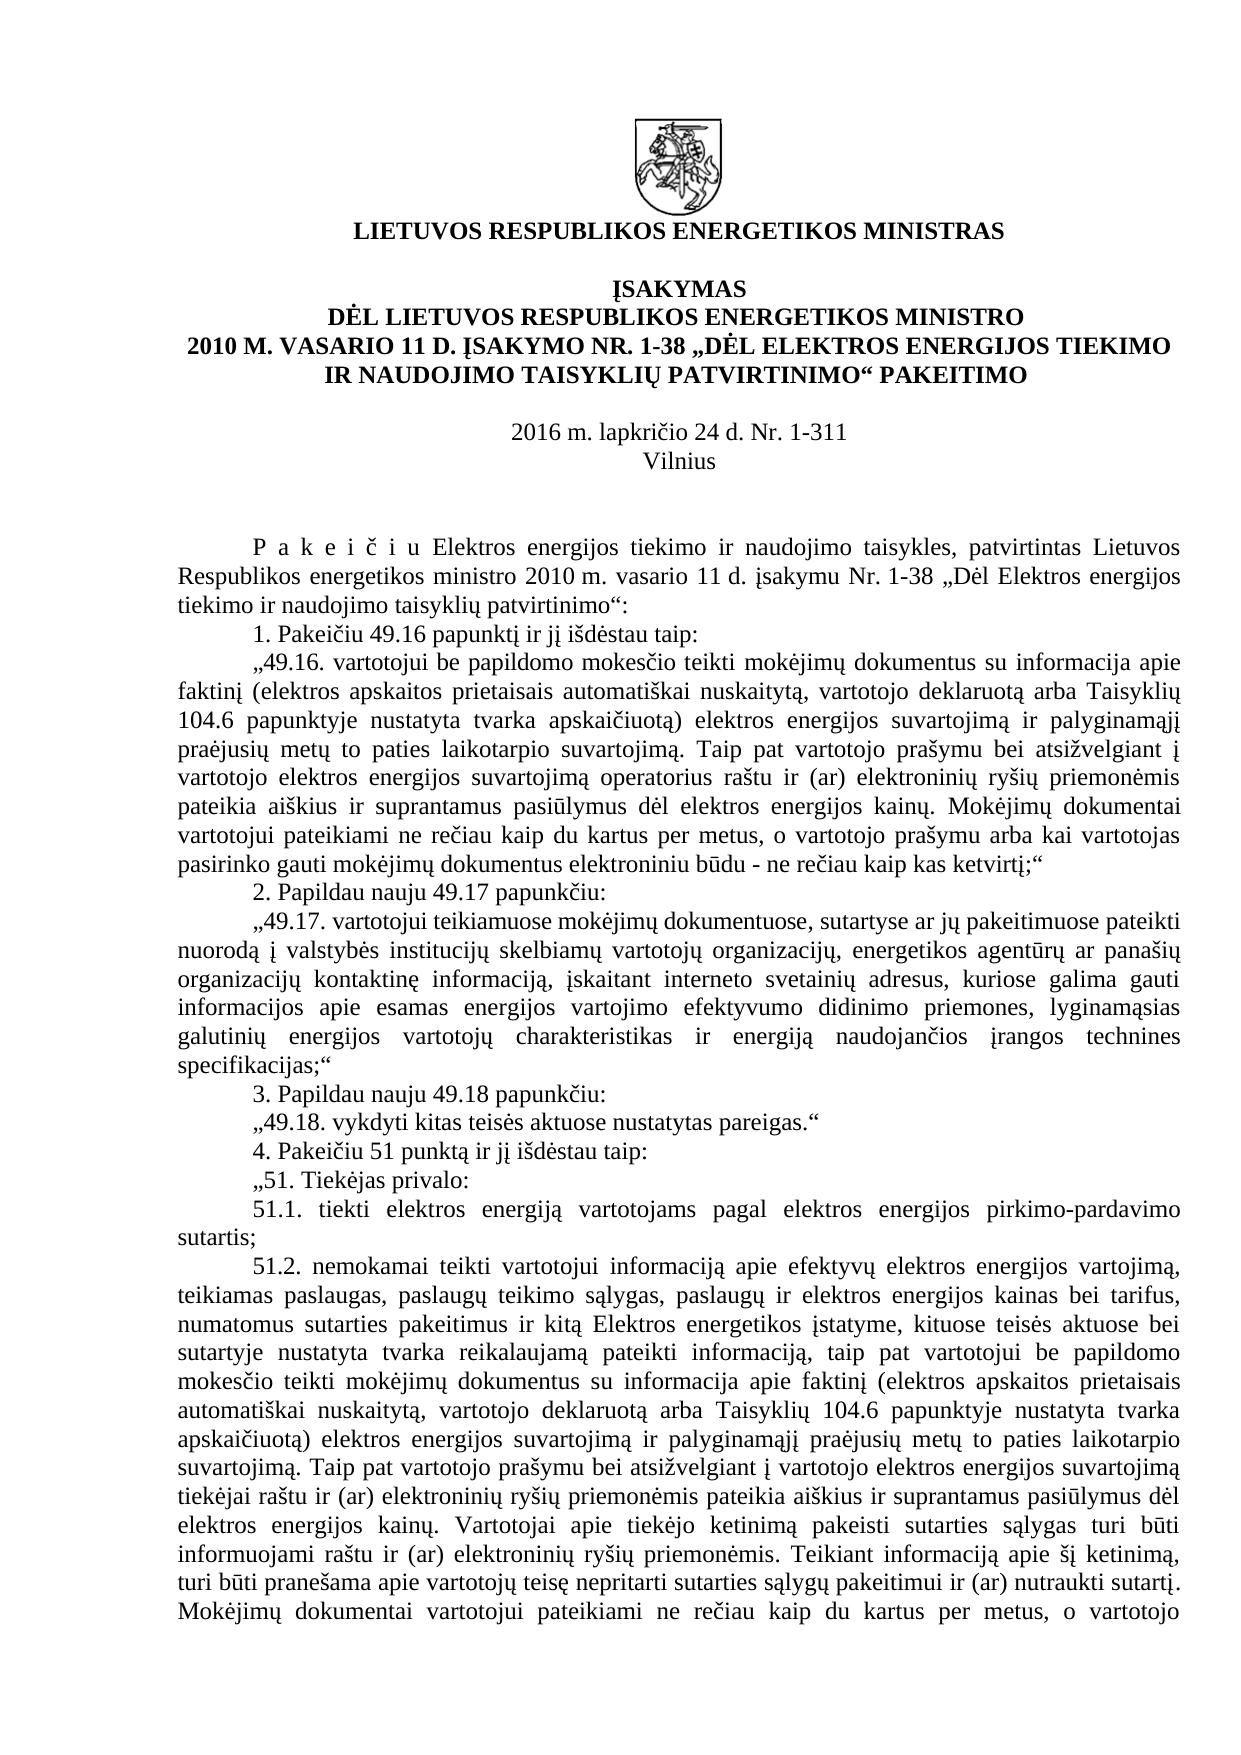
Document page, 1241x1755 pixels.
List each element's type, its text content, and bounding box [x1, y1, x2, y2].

text 1. Pakeičiu 49.16 papunktį ir jį išdėstau taip: [177, 619, 1181, 647]
text 3. Papildau nauju 49.18 papunkčiu: [177, 1079, 1181, 1107]
text „49.18. vykdyti kitas teisės aktuose nustatytas pareigas.“ [177, 1107, 1181, 1136]
text „49.16. vartotojui be papildomo mokesčio teikti mokėjimų dokumentus su informacija apie faktinį (elektros apskaitos prietaisais automatiškai nuskaitytą, vartotojo deklaruotą arba Taisyklių 104.6 papunktyje nustatyta tvarka apskaičiuotą) elektros energijos suvartojimą ir palyginamąjį praėjusių metų to paties laikotarpio suvartojimą. Taip pat vartotojo prašymu bei atsižvelgiant į vartotojo elektros energijos suvartojimą operatorius raštu ir (ar) elektroninių ryšių priemonėmis pateikia aiškius ir suprantamus pasiūlymus dėl elektros energijos kainų. Mokėjimų dokumentai vartotojui pateikiami ne rečiau kaip du kartus per metus, o vartotojo prašymu arba kai vartotojas pasirinko gauti mokėjimų dokumentus elektroniniu būdu - ne rečiau kaip kas ketvirtį;“ [177, 647, 1181, 877]
text „49.17. vartotojui teikiamuose mokėjimų dokumentuose, sutartyse ar jų pakeitimuose pateikti nuorodą į valstybės institucijų skelbiamų vartotojų organizacijų, energetikos agentūrų ar panašių organizacijų kontaktinę informaciją, įskaitant interneto svetainių adresus, kuriose galima gauti informacijos apie esamas energijos vartojimo efektyvumo didinimo priemones, lyginamąsias galutinių energijos vartotojų charakteristikas ir energiją naudojančios įrangos technines specifikacijas;“ [177, 906, 1181, 1079]
text 2. Papildau nauju 49.17 papunkčiu: [177, 877, 1181, 906]
text 51.1. tiekti elektros energiją vartotojams pagal elektros energijos pirkimo-pardavimo sutartis; [177, 1194, 1181, 1251]
text DĖL LIETUVOS RESPUBLIKOS ENERGETIKOS MINISTRO 2010 M. vasario 11 D. ĮSAKYMO NR. 1-38 „DĖL elektros energijos tiekimo ir naudojimo taisyklių patvirtinimo“ PAKEITIMO [177, 302, 1181, 389]
text įsakymas [177, 274, 1181, 302]
text 51.2. nemokamai teikti vartotojui informaciją apie efektyvų elektros energijos vartojimą, teikiamas paslaugas, paslaugų teikimo sąlygas, paslaugų ir elektros energijos kainas bei tarifus, numatomus sutarties pakeitimus ir kitą Elektros energetikos įstatyme, kituose teisės aktuose bei sutartyje nustatyta tvarka reikalaujamą pateikti informaciją, taip pat vartotojui be papildomo mokesčio teikti mokėjimų dokumentus su informacija apie faktinį (elektros apskaitos prietaisais automatiškai nuskaitytą, vartotojo deklaruotą arba Taisyklių 104.6 papunktyje nustatyta tvarka apskaičiuotą) elektros energijos suvartojimą ir palyginamąjį praėjusių metų to paties laikotarpio suvartojimą. Taip pat vartotojo prašymu bei atsižvelgiant į vartotojo elektros energijos suvartojimą tiekėjai raštu ir (ar) elektroninių ryšių priemonėmis pateikia aiškius ir suprantamus pasiūlymus dėl elektros energijos kainų. Vartotojai apie tiekėjo ketinimą pakeisti sutarties sąlygas turi būti informuojami raštu ir (ar) elektroninių ryšių priemonėmis. Teikiant informaciją apie šį ketinimą, turi būti pranešama apie vartotojų teisę nepritarti sutarties sąlygų pakeitimui ir (ar) nutraukti sutartį. Mokėjimų dokumentai vartotojui pateikiami ne rečiau kaip du kartus per metus, o vartotojo [177, 1251, 1181, 1625]
text 2016 m. lapkričio 24 d. Nr. 1-311 [177, 417, 1181, 446]
text LIETUVOS RESPUBLIKOS ENERGETIKOS MINISTRAS [88, 216, 1181, 245]
text „51. Tiekėjas privalo: [177, 1165, 1181, 1194]
text P a k e i č i u Elektros energijos tiekimo ir naudojimo taisykles, patvirtintas Lietuvos Respublikos energetikos ministro 2010 m. vasario 11 d. įsakymu Nr. 1-38 „Dėl Elektros energijos tiekimo ir naudojimo taisyklių patvirtinimo“: [177, 532, 1181, 619]
text 4. Pakeičiu 51 punktą ir jį išdėstau taip: [177, 1136, 1181, 1165]
text Vilnius [177, 446, 1181, 475]
